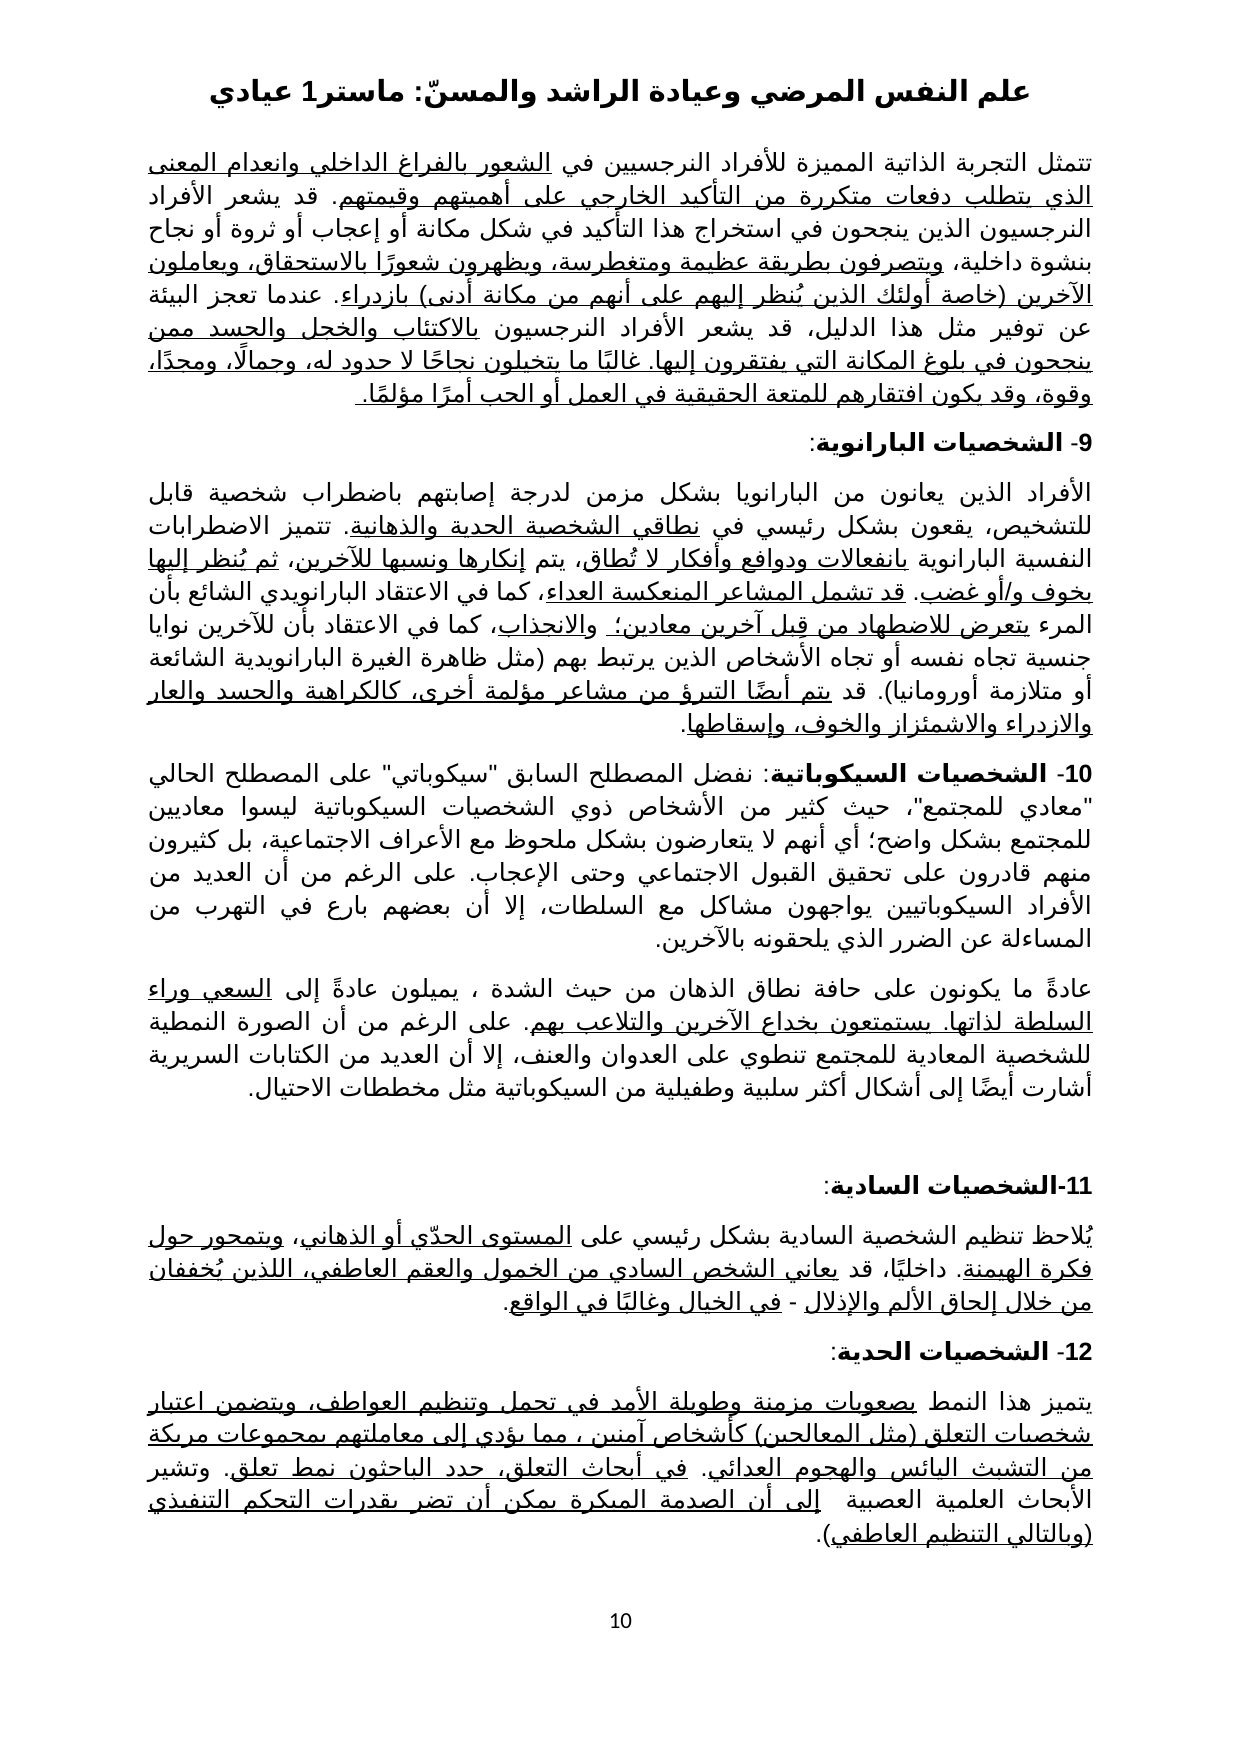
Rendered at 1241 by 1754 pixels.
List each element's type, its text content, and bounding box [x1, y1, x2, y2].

text تتمثل التجربة الذاتية المميزة للأفراد النرجسيين في الشعور بالفراغ الداخلي وانعدام المعنى الذي يتطلب دفعات متكررة من التأكيد الخارجي على أهميتهم وقيمتهم. قد يشعر الأفراد النرجسيون الذين ينجحون في استخراج هذا التأكيد في شكل مكانة أو إعجاب أو ثروة أو نجاح بنشوة داخلية، ويتصرفون بطريقة عظيمة ومتغطرسة، ويظهرون شعورًا بالاستحقاق، ويعاملون الآخرين (خاصة أولئك الذين يُنظر إليهم على أنهم من مكانة أدنى) بازدراء. عندما تعجز البيئة عن توفير مثل هذا الدليل، قد يشعر الأفراد النرجسيون بالاكتئاب والخجل والحسد ممن ينجحون في بلوغ المكانة التي يفتقرون إليها. غالبًا ما يتخيلون نجاحًا لا حدود له، وجمالًا، ومجدًا، وقوة، وقد يكون افتقارهم للمتعة الحقيقية في العمل أو الحب أمرًا مؤلمًا. [148, 148, 1093, 371]
text 10- الشخصيات السيكوباتية: نفضل المصطلح السابق "سيكوباتي" على المصطلح الحالي "معادي للمجتمع"، حيث كثير من الأشخاص ذوي الشخصيات السيكوباتية ليسوا معاديين للمجتمع بشكل واضح؛ أي أنهم لا يتعارضون بشكل ملحوظ مع الأعراف الاجتماعية، بل كثيرون منهم قادرون على تحقيق القبول الاجتماعي وحتى الإعجاب. على الرغم من أن العديد من الأفراد السيكوباتيين يواجهون مشاكل مع السلطات، إلا أن بعضهم بارع في التهرب من المساءلة عن الضرر الذي يلحقونه بالآخرين. [148, 759, 1093, 953]
text تتمثل التجربة الذاتية المميزة للأفراد النرجسيين في الشعور بالفراغ الداخلي وانعدام المعنى الذي يتطلب دفعات متكررة من التأكيد الخارجي على أهميتهم وقيمتهم. قد يشعر الأفراد النرجسيون الذين ينجحون في استخراج هذا التأكيد في شكل مكانة أو إعجاب أو ثروة أو نجاح بنشوة داخلية، ويتصرفون بطريقة عظيمة ومتغطرسة، ويظهرون شعورًا بالاستحقاق، ويعاملون الآخرين (خاصة أولئك الذين يُنظر إليهم على أنهم من مكانة أدنى) بازدراء. عندما تعجز البيئة عن توفير مثل هذا الدليل، قد يشعر الأفراد النرجسيون بالاكتئاب والخجل والحسد ممن ينجحون في بلوغ المكانة التي يفتقرون إليها. غالبًا ما يتخيلون نجاحًا لا حدود له، وجمالًا، ومجدًا، وقوة، وقد يكون افتقارهم للمتعة الحقيقية في العمل أو الحب أمرًا مؤلمًا. [148, 372, 1093, 407]
text الأفراد الذين يعانون من البارانويا بشكل مزمن لدرجة إصابتهم باضطراب شخصية قابل للتشخيص، يقعون بشكل رئيسي في نطاقي الشخصية الحدية والذهانية. تتميز الاضطرابات النفسية البارانوية بانفعالات ودوافع وأفكار لا تُطاق، يتم إنكارها ونسبها للآخرين، ثم يُنظر إليها بخوف و/أو غضب. قد تشمل المشاعر المنعكسة العداء، كما في الاعتقاد البارانويدي الشائع بأن المرء يتعرض للاضطهاد من قِبل آخرين معادين؛ والانجذاب، كما في الاعتقاد بأن للآخرين نوايا جنسية تجاه نفسه أو تجاه الأشخاص الذين يرتبط بهم (مثل ظاهرة الغيرة البارانويدية الشائعة أو متلازمة أورومانيا). قد يتم أيضًا التبرؤ من مشاعر مؤلمة أخرى، كالكراهية والحسد والعار والازدراء والاشمئزاز والخوف، وإسقاطها. [148, 478, 1093, 738]
text يتميز هذا النمط بصعوبات مزمنة وطويلة الأمد في تحمل وتنظيم العواطف، ويتضمن اعتبار شخصيات التعلق (مثل المعالجين) كأشخاص آمنين ، مما يؤدي إلى معاملتهم بمجموعات مربكة من التشبث اليائس والهجوم العدائي. في أبحاث التعلق، حدد الباحثون نمط تعلق. وتشير الأبحاث العلمية العصبية إلى أن الصدمة المبكرة يمكن أن تضر بقدرات التحكم التنفيذي (وبالتالي التنظيم العاطفي). [148, 1446, 1093, 1547]
text 11-الشخصيات السادية: [148, 1171, 1093, 1200]
text يتميز هذا النمط بصعوبات مزمنة وطويلة الأمد في تحمل وتنظيم العواطف، ويتضمن اعتبار شخصيات التعلق (مثل المعالجين) كأشخاص آمنين ، مما يؤدي إلى معاملتهم بمجموعات مربكة من التشبث اليائس والهجوم العدائي. في أبحاث التعلق، حدد الباحثون نمط تعلق. وتشير الأبحاث العلمية العصبية إلى أن الصدمة المبكرة يمكن أن تضر بقدرات التحكم التنفيذي (وبالتالي التنظيم العاطفي). [148, 1386, 1093, 1444]
text يُلاحظ تنظيم الشخصية السادية بشكل رئيسي على المستوى الحدّي أو الذهاني، ويتمحور حول فكرة الهيمنة. داخليًا، قد يعاني الشخص السادي من الخمول والعقم العاطفي، اللذين يُخففان من خلال إلحاق الألم والإذلال - في الخيال وغالبًا في الواقع. [148, 1221, 1093, 1316]
text عادةً ما يكونون على حافة نطاق الذهان من حيث الشدة ، يميلون عادةً إلى السعي وراء السلطة لذاتها. يستمتعون بخداع الآخرين والتلاعب بهم. على الرغم من أن الصورة النمطية للشخصية المعادية للمجتمع تنطوي على العدوان والعنف، إلا أن العديد من الكتابات السريرية أشارت أيضًا إلى أشكال أكثر سلبية وطفيلية من السيكوباتية مثل مخططات الاحتيال. [148, 974, 1093, 1102]
text 12- الشخصيات الحدية: [148, 1337, 1093, 1366]
text 9- الشخصيات البارانوية: [148, 428, 1093, 457]
